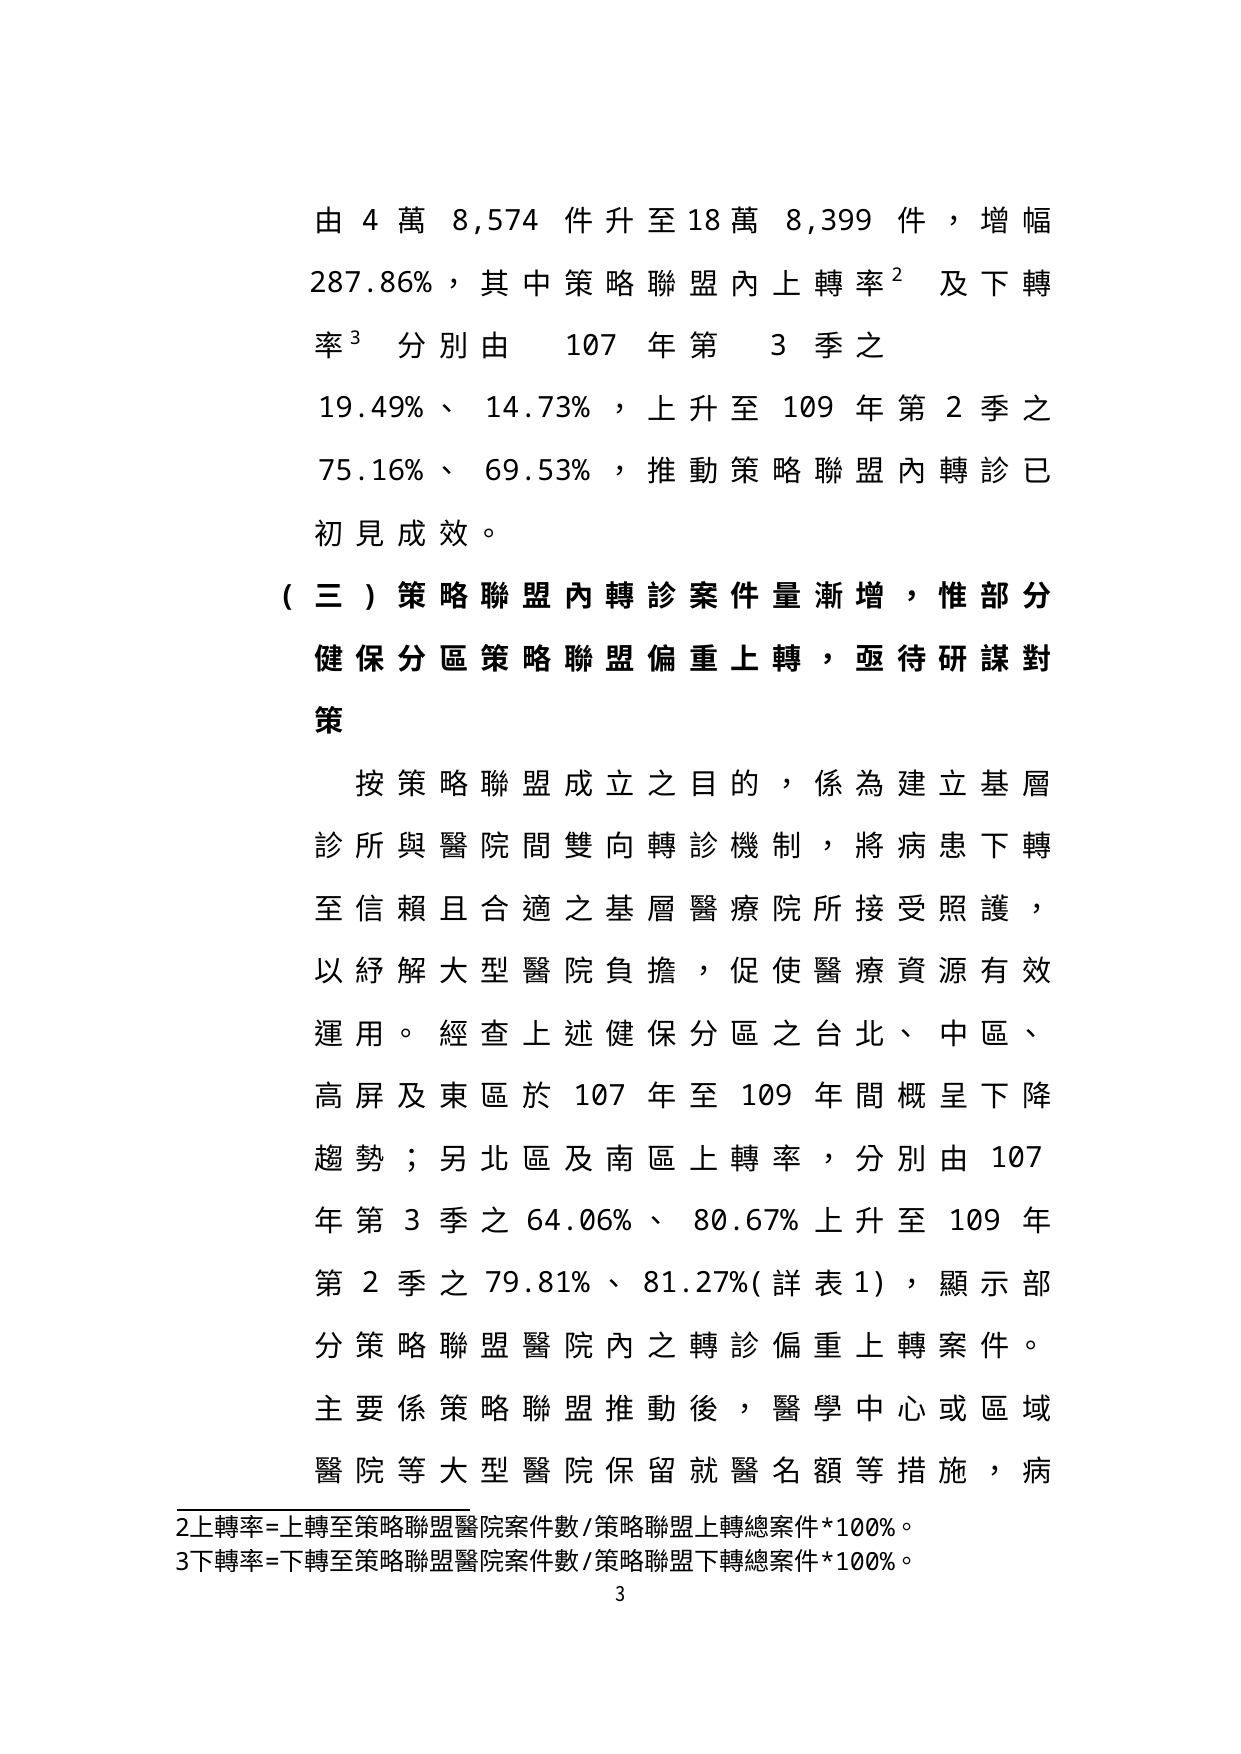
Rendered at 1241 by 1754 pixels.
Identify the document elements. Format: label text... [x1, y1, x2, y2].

text 按策略聯盟成立之目的，係為建立基層診所與醫院間雙向轉診機制，將病患下轉至信賴且合適之基層醫療院所接受照護，以紓解大型醫院負擔，促使醫療資源有效運用。經查上述健保分區之台北、中區、高屏及東區於107年至109年間概呈下降趨勢；另北區及南區上轉率，分別由107年第3季之64.06%、80.67%上升至109年第2季之79.81%、81.27%(詳表1)，顯示部分策略聯盟醫院內之轉診偏重上轉案件。主要係策略聯盟推動後，醫學中心或區域醫院等大型醫院保留就醫名額等措施，病患上轉更為便利，致上轉率不減反增，衛福部允宜賡續研擬分級醫療相關配套措施，以提升實施成效。 [271, 740, 1058, 1490]
text (三)策略聯盟內轉診案件量漸增，惟部分健保分區策略聯盟偏重上轉，亟待研謀對策 [242, 552, 1058, 740]
text 上轉率=上轉至策略聯盟醫院案件數/策略聯盟上轉總案件*100%。 [174, 1510, 1063, 1543]
text 由4萬8,574件升至18萬8,399件，增幅287.86%，其中策略聯盟內上轉率及下轉率分別由 107 年第 3 季之 19.49%、14.73%，上升至109年第2季之75.16%、69.53%，推動策略聯盟內轉診已初見成效。 [271, 177, 1058, 552]
text 下轉率=下轉至策略聯盟醫院案件數/策略聯盟下轉總案件*100%。 [174, 1543, 1063, 1577]
